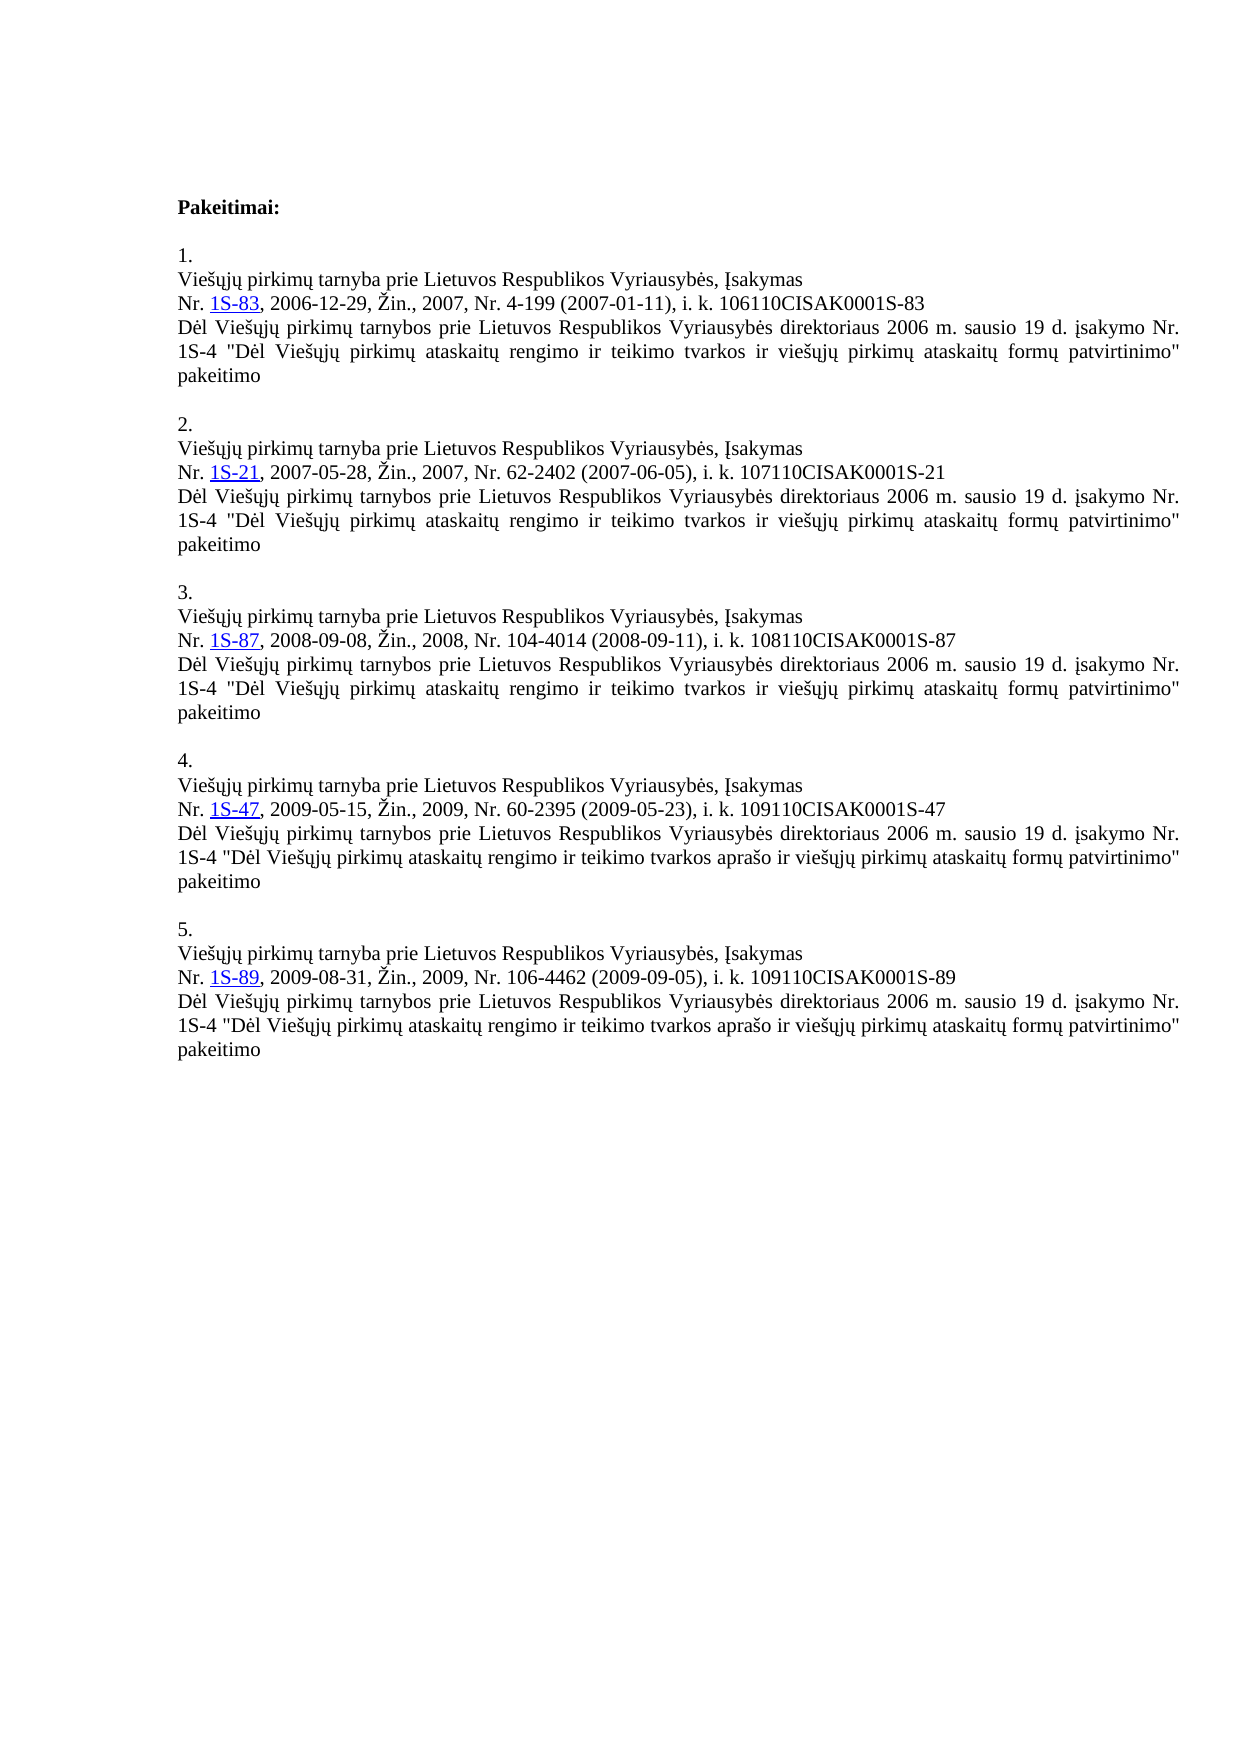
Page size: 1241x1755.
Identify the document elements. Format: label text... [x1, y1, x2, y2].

text Nr. 1S-89, 2009-08-31, Žin., 2009, Nr. 106-4462 (2009-09-05), i. k. 109110CISAK0001S-89 [177, 965, 1181, 989]
text Nr. 1S-87, 2008-09-08, Žin., 2008, Nr. 104-4014 (2008-09-11), i. k. 108110CISAK0001S-87 [177, 628, 1181, 652]
text 1. [177, 243, 1181, 267]
text Viešųjų pirkimų tarnyba prie Lietuvos Respublikos Vyriausybės, Įsakymas [177, 267, 1181, 291]
text 2. [177, 412, 1181, 436]
text Pakeitimai: [177, 195, 1181, 219]
text Dėl Viešųjų pirkimų tarnybos prie Lietuvos Respublikos Vyriausybės direktoriaus 2006 m. sausio 19 d. įsakymo Nr. 1S-4 "Dėl Viešųjų pirkimų ataskaitų rengimo ir teikimo tvarkos aprašo ir viešųjų pirkimų ataskaitų formų patvirtinimo" pakeitimo [177, 989, 1181, 1061]
text Viešųjų pirkimų tarnyba prie Lietuvos Respublikos Vyriausybės, Įsakymas [177, 941, 1181, 965]
text Nr. 1S-21, 2007-05-28, Žin., 2007, Nr. 62-2402 (2007-06-05), i. k. 107110CISAK0001S-21 [177, 460, 1181, 484]
text 3. [177, 580, 1181, 604]
text Dėl Viešųjų pirkimų tarnybos prie Lietuvos Respublikos Vyriausybės direktoriaus 2006 m. sausio 19 d. įsakymo Nr. 1S-4 "Dėl Viešųjų pirkimų ataskaitų rengimo ir teikimo tvarkos ir viešųjų pirkimų ataskaitų formų patvirtinimo" pakeitimo [177, 315, 1181, 387]
text 5. [177, 917, 1181, 941]
text Dėl Viešųjų pirkimų tarnybos prie Lietuvos Respublikos Vyriausybės direktoriaus 2006 m. sausio 19 d. įsakymo Nr. 1S-4 "Dėl Viešųjų pirkimų ataskaitų rengimo ir teikimo tvarkos aprašo ir viešųjų pirkimų ataskaitų formų patvirtinimo" pakeitimo [177, 821, 1181, 893]
text Dėl Viešųjų pirkimų tarnybos prie Lietuvos Respublikos Vyriausybės direktoriaus 2006 m. sausio 19 d. įsakymo Nr. 1S-4 "Dėl Viešųjų pirkimų ataskaitų rengimo ir teikimo tvarkos ir viešųjų pirkimų ataskaitų formų patvirtinimo" pakeitimo [177, 652, 1181, 724]
text Nr. 1S-83, 2006-12-29, Žin., 2007, Nr. 4-199 (2007-01-11), i. k. 106110CISAK0001S-83 [177, 291, 1181, 315]
text Viešųjų pirkimų tarnyba prie Lietuvos Respublikos Vyriausybės, Įsakymas [177, 436, 1181, 460]
text Dėl Viešųjų pirkimų tarnybos prie Lietuvos Respublikos Vyriausybės direktoriaus 2006 m. sausio 19 d. įsakymo Nr. 1S-4 "Dėl Viešųjų pirkimų ataskaitų rengimo ir teikimo tvarkos ir viešųjų pirkimų ataskaitų formų patvirtinimo" pakeitimo [177, 484, 1181, 556]
text Nr. 1S-47, 2009-05-15, Žin., 2009, Nr. 60-2395 (2009-05-23), i. k. 109110CISAK0001S-47 [177, 797, 1181, 821]
text Viešųjų pirkimų tarnyba prie Lietuvos Respublikos Vyriausybės, Įsakymas [177, 772, 1181, 797]
text Viešųjų pirkimų tarnyba prie Lietuvos Respublikos Vyriausybės, Įsakymas [177, 604, 1181, 628]
text 4. [177, 748, 1181, 772]
